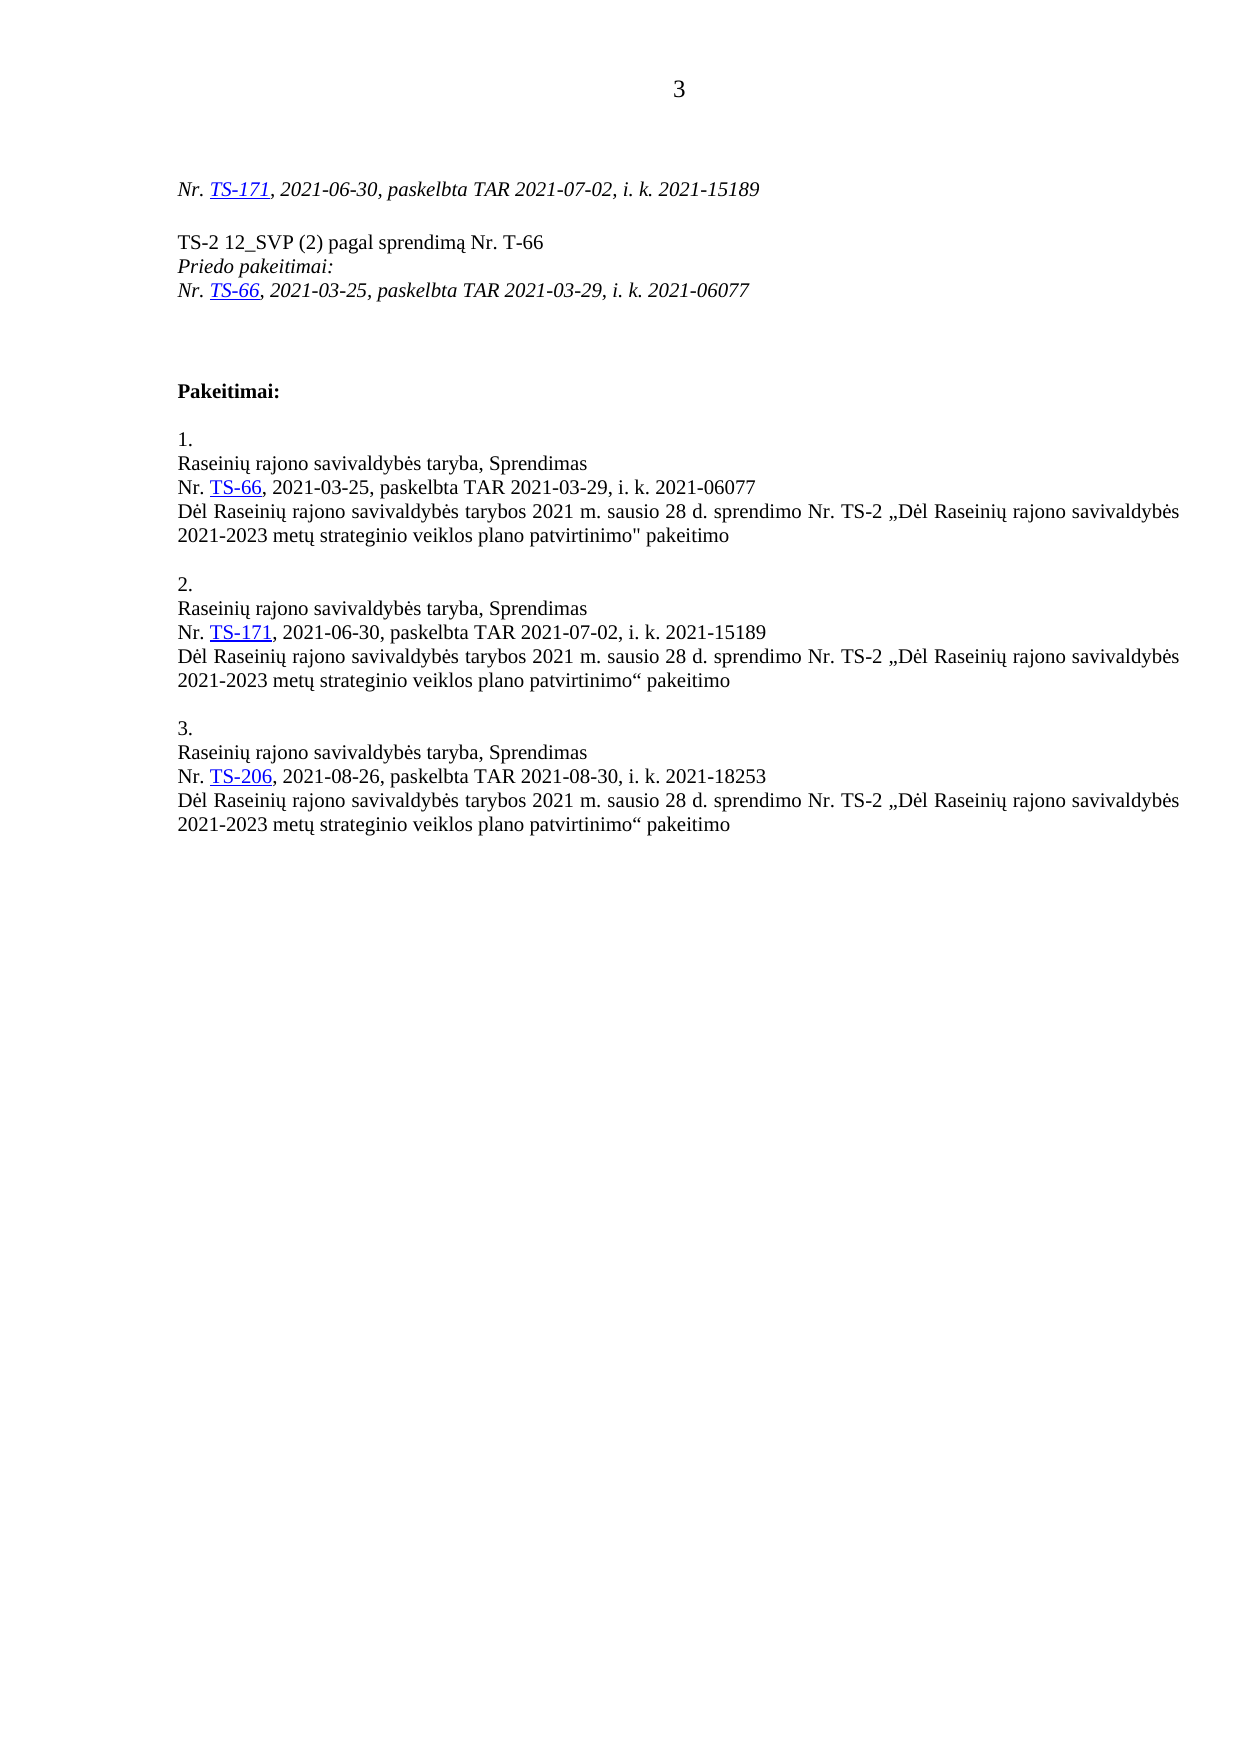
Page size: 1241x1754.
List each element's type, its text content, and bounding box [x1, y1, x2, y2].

text Raseinių rajono savivaldybės taryba, Sprendimas [177, 451, 1181, 475]
text Raseinių rajono savivaldybės taryba, Sprendimas [177, 740, 1181, 764]
text Priedo pakeitimai: [177, 254, 1181, 278]
text Pakeitimai: [177, 379, 1181, 403]
text 1. [177, 427, 1181, 451]
text Nr. TS-66, 2021-03-25, paskelbta TAR 2021-03-29, i. k. 2021-06077 [177, 278, 1181, 302]
text Dėl Raseinių rajono savivaldybės tarybos 2021 m. sausio 28 d. sprendimo Nr. TS-2 „Dėl Raseinių rajono savivaldybės 2021-2023 metų strateginio veiklos plano patvirtinimo“ pakeitimo [177, 644, 1181, 692]
text Dėl Raseinių rajono savivaldybės tarybos 2021 m. sausio 28 d. sprendimo Nr. TS-2 „Dėl Raseinių rajono savivaldybės 2021-2023 metų strateginio veiklos plano patvirtinimo" pakeitimo [177, 499, 1181, 547]
text Raseinių rajono savivaldybės taryba, Sprendimas [177, 596, 1181, 620]
text Dėl Raseinių rajono savivaldybės tarybos 2021 m. sausio 28 d. sprendimo Nr. TS-2 „Dėl Raseinių rajono savivaldybės 2021-2023 metų strateginio veiklos plano patvirtinimo“ pakeitimo [177, 788, 1181, 836]
text Nr. TS-66, 2021-03-25, paskelbta TAR 2021-03-29, i. k. 2021-06077 [177, 475, 1181, 499]
text Nr. TS-171, 2021-06-30, paskelbta TAR 2021-07-02, i. k. 2021-15189 [177, 620, 1181, 644]
text 3. [177, 716, 1181, 740]
text Nr. TS-206, 2021-08-26, paskelbta TAR 2021-08-30, i. k. 2021-18253 [177, 764, 1181, 788]
text 2. [177, 572, 1181, 596]
text TS-2 12_SVP (2) pagal sprendimą Nr. T-66 [177, 230, 1181, 254]
text Nr. TS-171, 2021-06-30, paskelbta TAR 2021-07-02, i. k. 2021-15189 [177, 177, 1181, 201]
